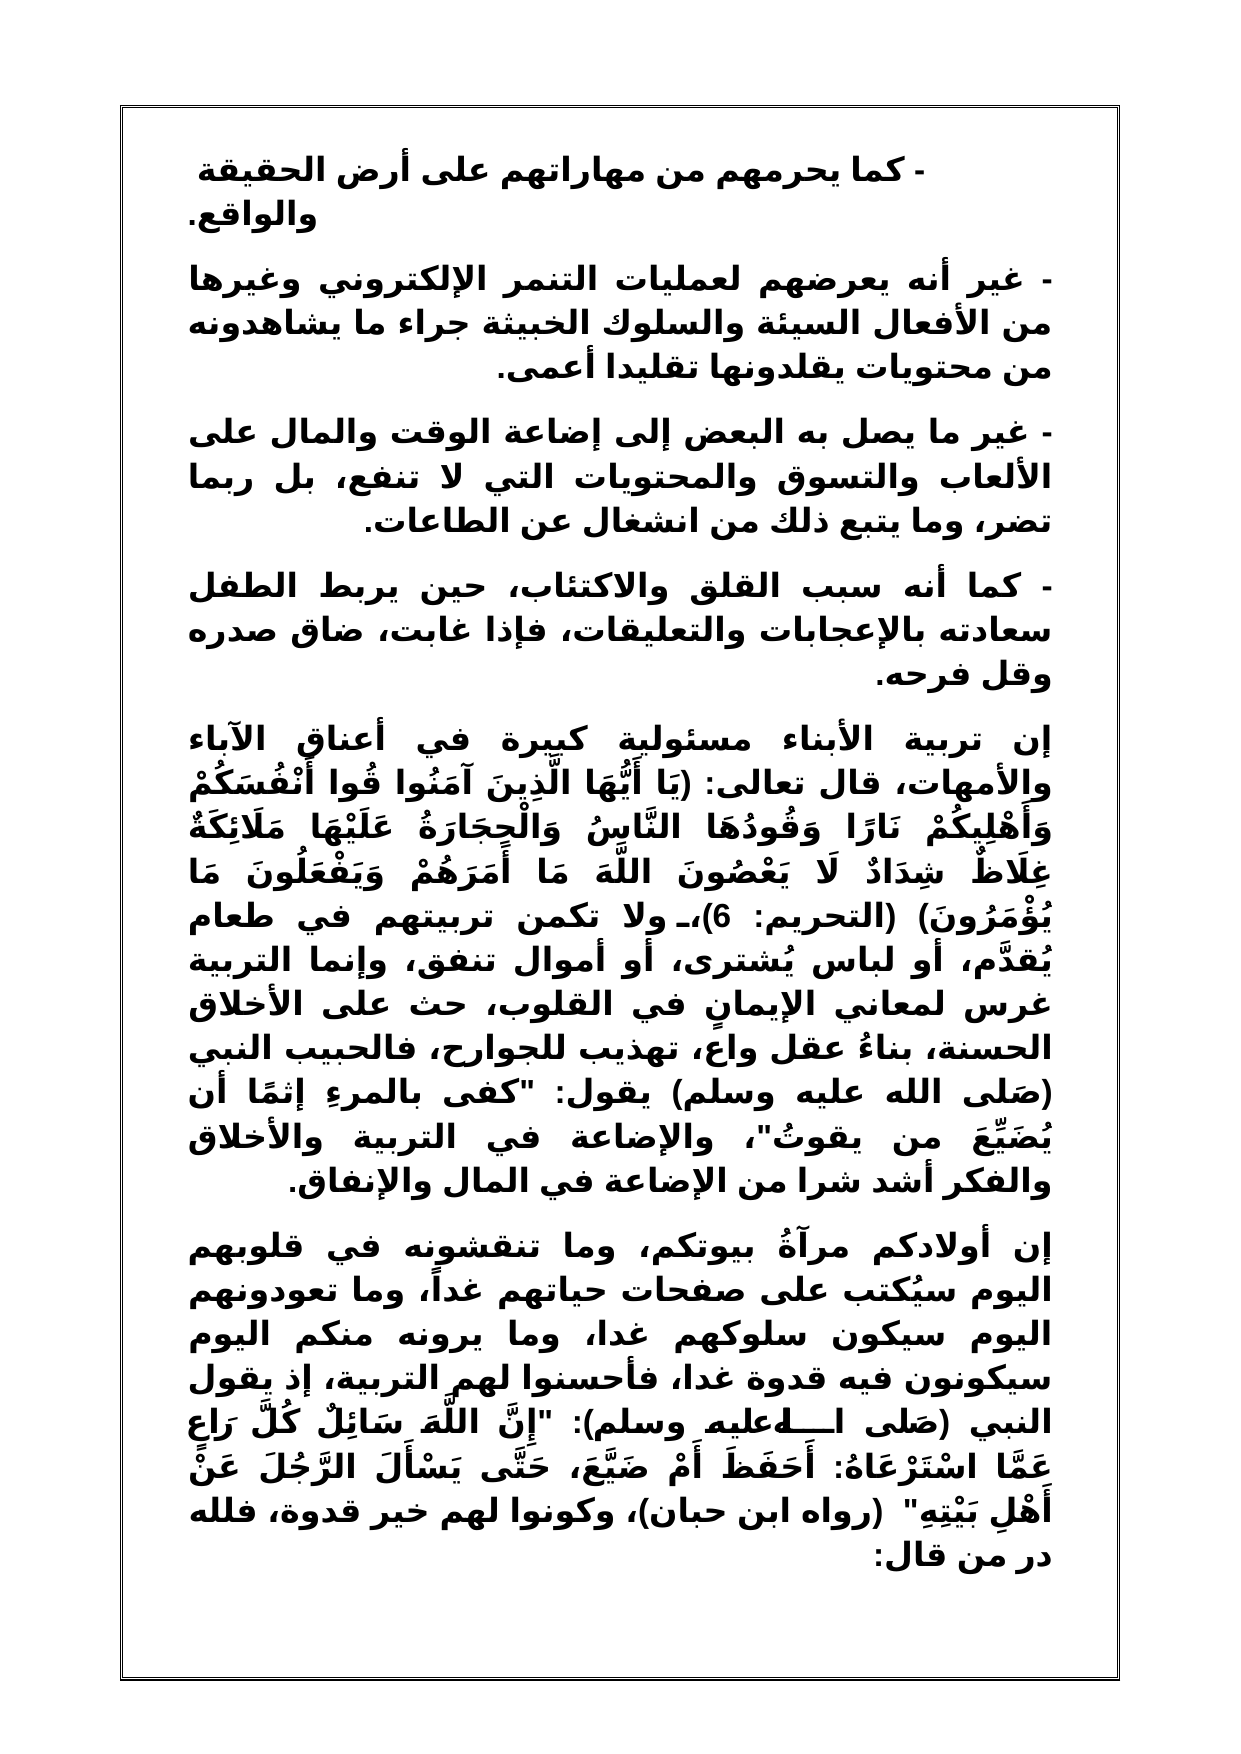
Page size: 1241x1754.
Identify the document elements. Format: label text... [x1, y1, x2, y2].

text - كما يحرمهم من مهاراتهم على أرض الحقيقة والواقع. [187, 150, 1053, 233]
text إن أولادكم مرآةُ بيوتكم، وما تنقشونه في قلوبهم اليوم سيُكتب على صفحات حياتهم غداً، وما تعودونهم اليوم سيكون سلوكهم غدا، وما يرونه منكم اليوم سيكونون فيه قدوة غدا، فأحسنوا لهم التربية، إذ يقول النبي (صَلى الله عليه وسلم): "إِنَّ اللَّهَ سَائِلٌ كُلَّ رَاعٍ عَمَّا اسْتَرْعَاهُ: أَحَفَظَ أَمْ ضَيَّعَ، حَتَّى يَسْأَلَ الرَّجُلَ عَنْ أَهْلِ بَيْتِهِ" (رواه ابن حبان)، وكونوا لهم خير قدوة، فلله در من قال: [187, 1226, 1053, 1573]
text - غير ما يصل به البعض إلى إضاعة الوقت والمال على الألعاب والتسوق والمحتويات التي لا تنفع، بل ربما تضر، وما يتبع ذلك من انشغال عن الطاعات. [187, 412, 1053, 539]
text - كما أنه سبب القلق والاكتئاب، حين يربط الطفل سعادته بالإعجابات والتعليقات، فإذا غابت، ضاق صدره وقل فرحه. [187, 566, 1053, 693]
text إن تربية الأبناء مسئولية كبيرة في أعناق الآباء والأمهات، قال تعالى: (يَا أَيُّهَا الَّذِينَ آمَنُوا قُوا أَنْفُسَكُمْ وَأَهْلِيكُمْ نَارًا وَقُودُهَا النَّاسُ وَالْحِجَارَةُ عَلَيْهَا مَلَائِكَةٌ غِلَاظٌ شِدَادٌ لَا يَعْصُونَ اللَّهَ مَا أَمَرَهُمْ وَيَفْعَلُونَ مَا يُؤْمَرُونَ) (التحريم: 6)، ولا تكمن تربيتهم في طعام يُقدَّم، أو لباس يُشترى، أو أموال تنفق، وإنما التربية غرس لمعاني الإيمانٍ في القلوب، حث على الأخلاق الحسنة، بناءُ عقل واع، تهذيب للجوارح، فالحبيب النبي (صَلى الله عليه وسلم) يقول: "كفى بالمرءِ إثمًا أن يُضَيِّعَ من يقوتُ"، والإضاعة في التربية والأخلاق والفكر أشد شرا من الإضاعة في المال والإنفاق. [187, 719, 1053, 1199]
text - غير أنه يعرضهم لعمليات التنمر الإلكتروني وغيرها من الأفعال السيئة والسلوك الخبيثة جراء ما يشاهدونه من محتويات يقلدونها تقليدا أعمى. [187, 259, 1053, 386]
